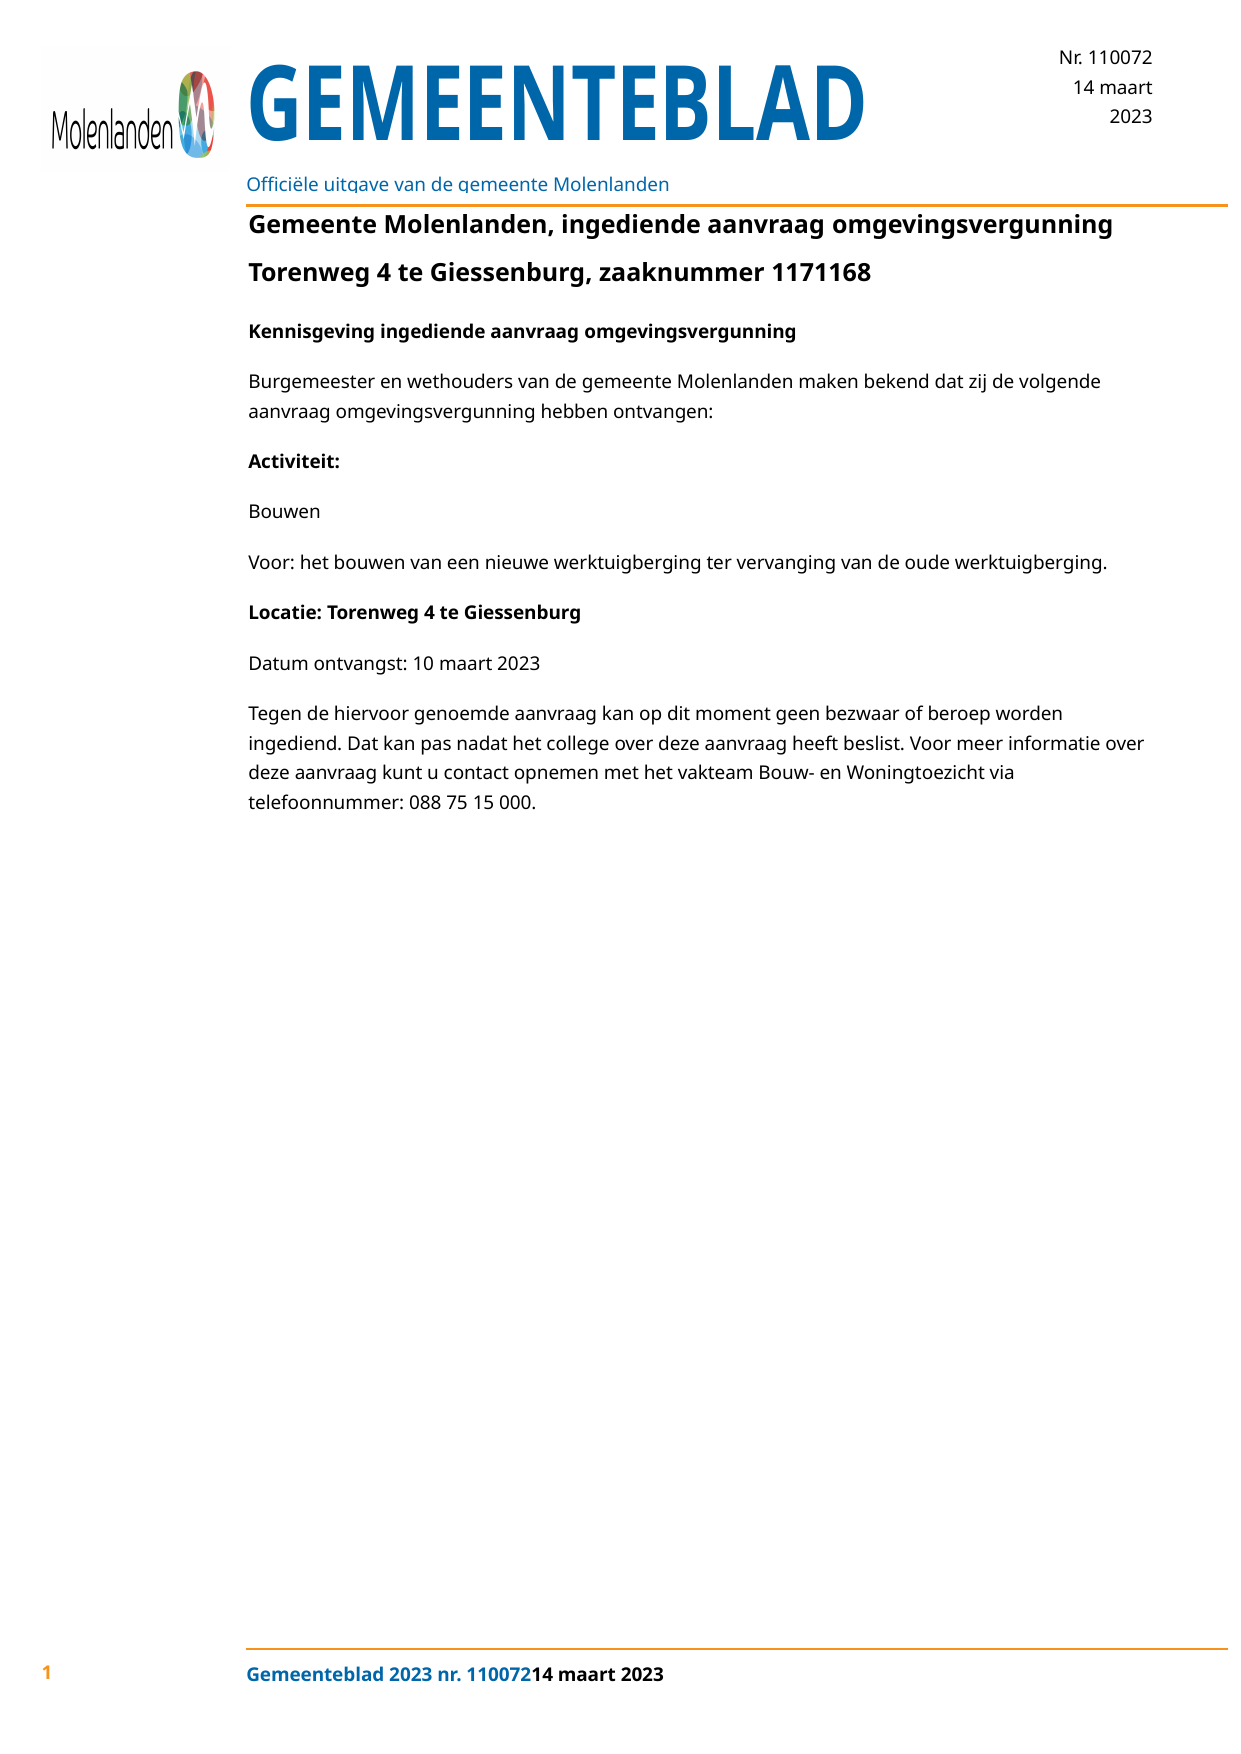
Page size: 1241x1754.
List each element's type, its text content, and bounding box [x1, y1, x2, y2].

text Burgemeester en wethouders van de gemeente Molenlanden maken bekend dat zij de volgende aanvraag omgevingsvergunning hebben ontvangen: [248, 368, 1152, 424]
text Activiteit: [248, 448, 1152, 474]
text Datum ontvangst: 10 maart 2023 [248, 650, 1152, 676]
text Bouwen [248, 499, 1152, 524]
text Locatie: Torenweg 4 te Giessenburg [248, 599, 1152, 625]
picture [41, 47, 231, 172]
text Kennisgeving ingediende aanvraag omgevingsvergunning [248, 318, 1152, 344]
text Voor: het bouwen van een nieuwe werktuigberging ter vervanging van de oude werktuigberging. [248, 549, 1152, 575]
text Gemeente Molenlanden, ingediende aanvraag omgevingsvergunning Torenweg 4 te Giessenburg, zaaknummer 1171168 [248, 207, 1152, 288]
text Tegen de hiervoor genoemde aanvraag kan op dit moment geen bezwaar of beroep worden ingediend. Dat kan pas nadat het college over deze aanvraag heeft beslist. Voor meer informatie over deze aanvraag kunt u contact opnemen met het vakteam Bouw- en Woningtoezicht via telefoonnummer: 088 75 15 000. [248, 700, 1152, 815]
